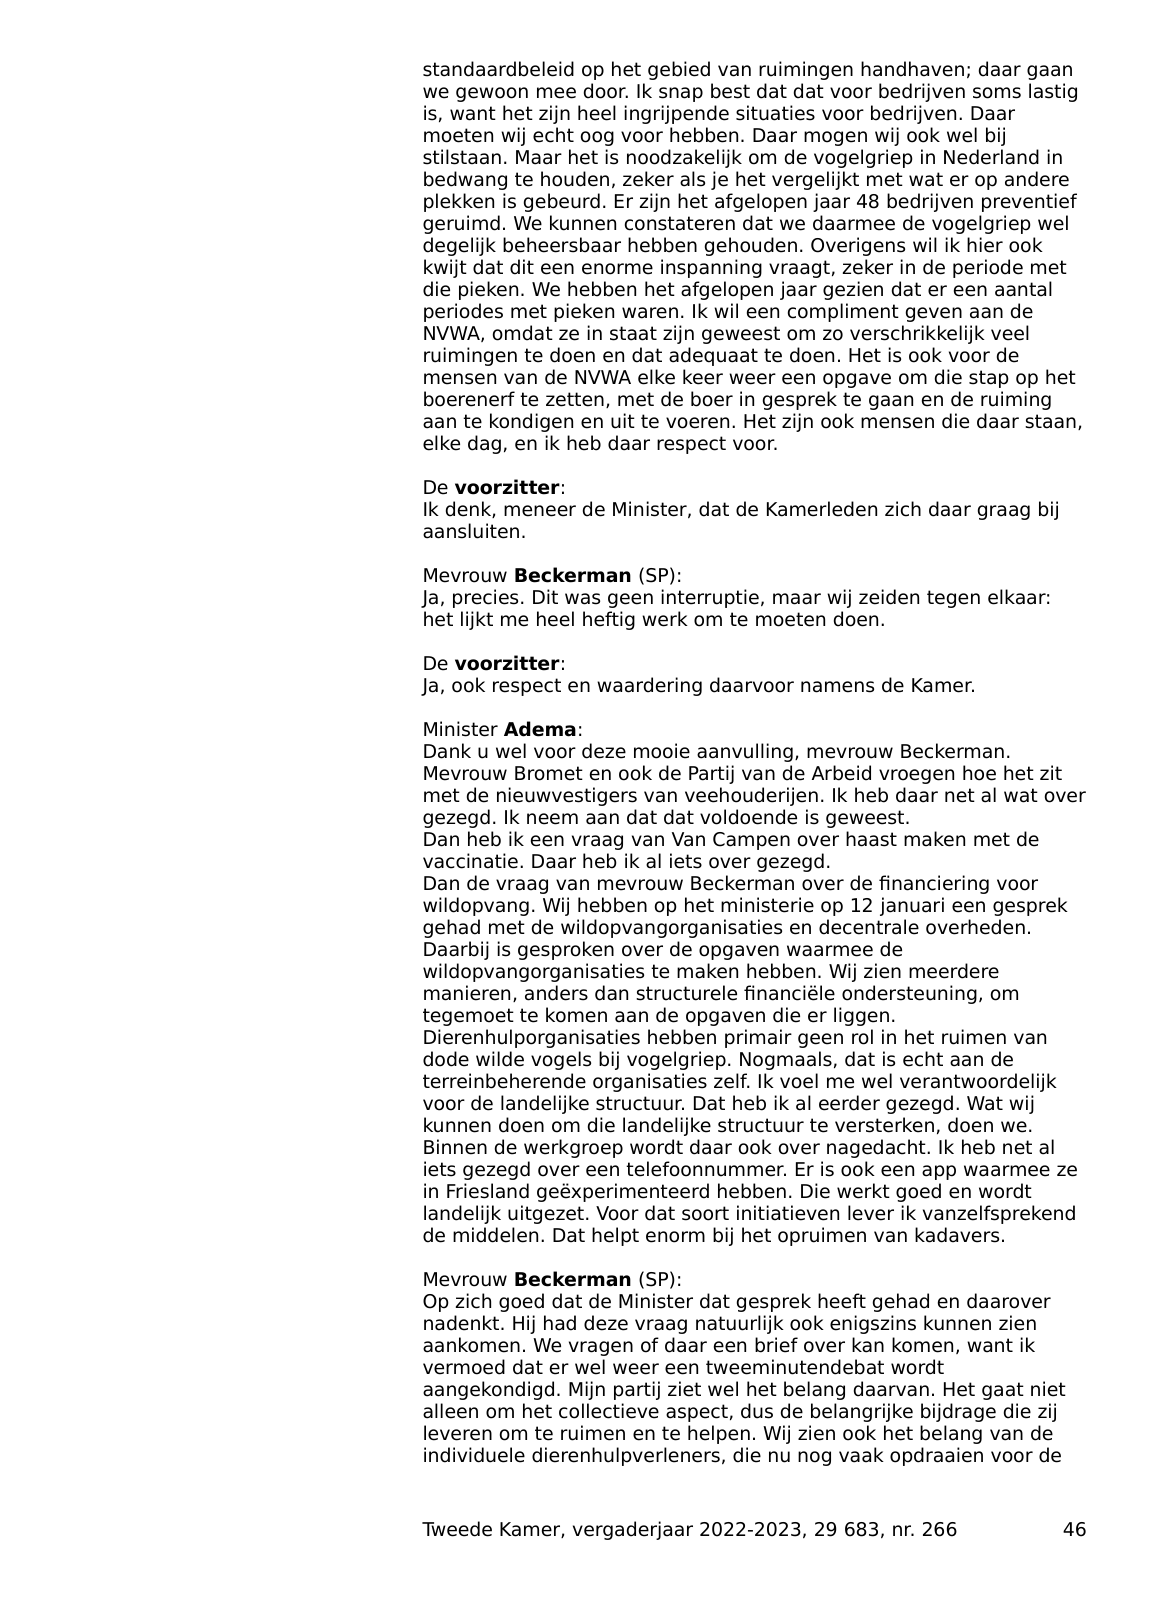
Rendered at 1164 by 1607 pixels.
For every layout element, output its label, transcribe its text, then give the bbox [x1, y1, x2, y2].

text Mevrouw Bromet en ook de Partij van de Arbeid vroegen hoe het zit met de nieuwvestigers van veehouderijen. Ik heb daar net al wat over gezegd. Ik neem aan dat dat voldoende is geweest. [422, 763, 1087, 829]
text De voorzitter: [422, 477, 1087, 499]
text Ik denk, meneer de Minister, dat de Kamerleden zich daar graag bij aansluiten. [422, 499, 1087, 543]
text Dan heb ik een vraag van Van Campen over haast maken met de vaccinatie. Daar heb ik al iets over gezegd. [422, 829, 1087, 873]
text standaardbeleid op het gebied van ruimingen handhaven; daar gaan we gewoon mee door. Ik snap best dat dat voor bedrijven soms lastig is, want het zijn heel ingrijpende situaties voor bedrijven. Daar moeten wij echt oog voor hebben. Daar mogen wij ook wel bij stilstaan. Maar het is noodzakelijk om de vogelgriep in Nederland in bedwang te houden, zeker als je het vergelijkt met wat er op andere plekken is gebeurd. Er zijn het afgelopen jaar 48 bedrijven preventief geruimd. We kunnen constateren dat we daarmee de vogelgriep wel degelijk beheersbaar hebben gehouden. Overigens wil ik hier ook kwijt dat dit een enorme inspanning vraagt, zeker in de periode met die pieken. We hebben het afgelopen jaar gezien dat er een aantal periodes met pieken waren. Ik wil een compliment geven aan de NVWA, omdat ze in staat zijn geweest om zo verschrikkelijk veel ruimingen te doen en dat adequaat te doen. Het is ook voor de mensen van de NVWA elke keer weer een opgave om die stap op het boerenerf te zetten, met de boer in gesprek te gaan en de ruiming aan te kondigen en uit te voeren. Het zijn ook mensen die daar staan, elke dag, en ik heb daar respect voor. [422, 59, 1087, 455]
text Dank u wel voor deze mooie aanvulling, mevrouw Beckerman. [422, 741, 1087, 763]
text Op zich goed dat de Minister dat gesprek heeft gehad en daarover nadenkt. Hij had deze vraag natuurlijk ook enigszins kunnen zien aankomen. We vragen of daar een brief over kan komen, want ik vermoed dat er wel weer een tweeminutendebat wordt aangekondigd. Mijn partij ziet wel het belang daarvan. Het gaat niet alleen om het collectieve aspect, dus de belangrijke bijdrage die zij leveren om te ruimen en te helpen. Wij zien ook het belang van de individuele dierenhulpverleners, die nu nog vaak opdraaien voor de [422, 1291, 1087, 1467]
text Mevrouw Beckerman (SP): [422, 565, 1087, 587]
text Mevrouw Beckerman (SP): [422, 1269, 1087, 1291]
text Ja, precies. Dit was geen interruptie, maar wij zeiden tegen elkaar: het lijkt me heel heftig werk om te moeten doen. [422, 587, 1087, 631]
text De voorzitter: [422, 653, 1087, 675]
text Ja, ook respect en waardering daarvoor namens de Kamer. [422, 675, 1087, 697]
text Minister Adema: [422, 719, 1087, 741]
text Dan de vraag van mevrouw Beckerman over de financiering voor wildopvang. Wij hebben op het ministerie op 12 januari een gesprek gehad met de wildopvangorganisaties en decentrale overheden. Daarbij is gesproken over de opgaven waarmee de wildopvangorganisaties te maken hebben. Wij zien meerdere manieren, anders dan structurele financiële ondersteuning, om tegemoet te komen aan de opgaven die er liggen. Dierenhulporganisaties hebben primair geen rol in het ruimen van dode wilde vogels bij vogelgriep. Nogmaals, dat is echt aan de terreinbeherende organisaties zelf. Ik voel me wel verantwoordelijk voor de landelijke structuur. Dat heb ik al eerder gezegd. Wat wij kunnen doen om die landelijke structuur te versterken, doen we. Binnen de werkgroep wordt daar ook over nagedacht. Ik heb net al iets gezegd over een telefoonnummer. Er is ook een app waarmee ze in Friesland geëxperimenteerd hebben. Die werkt goed en wordt landelijk uitgezet. Voor dat soort initiatieven lever ik vanzelfsprekend de middelen. Dat helpt enorm bij het opruimen van kadavers. [422, 873, 1087, 1247]
